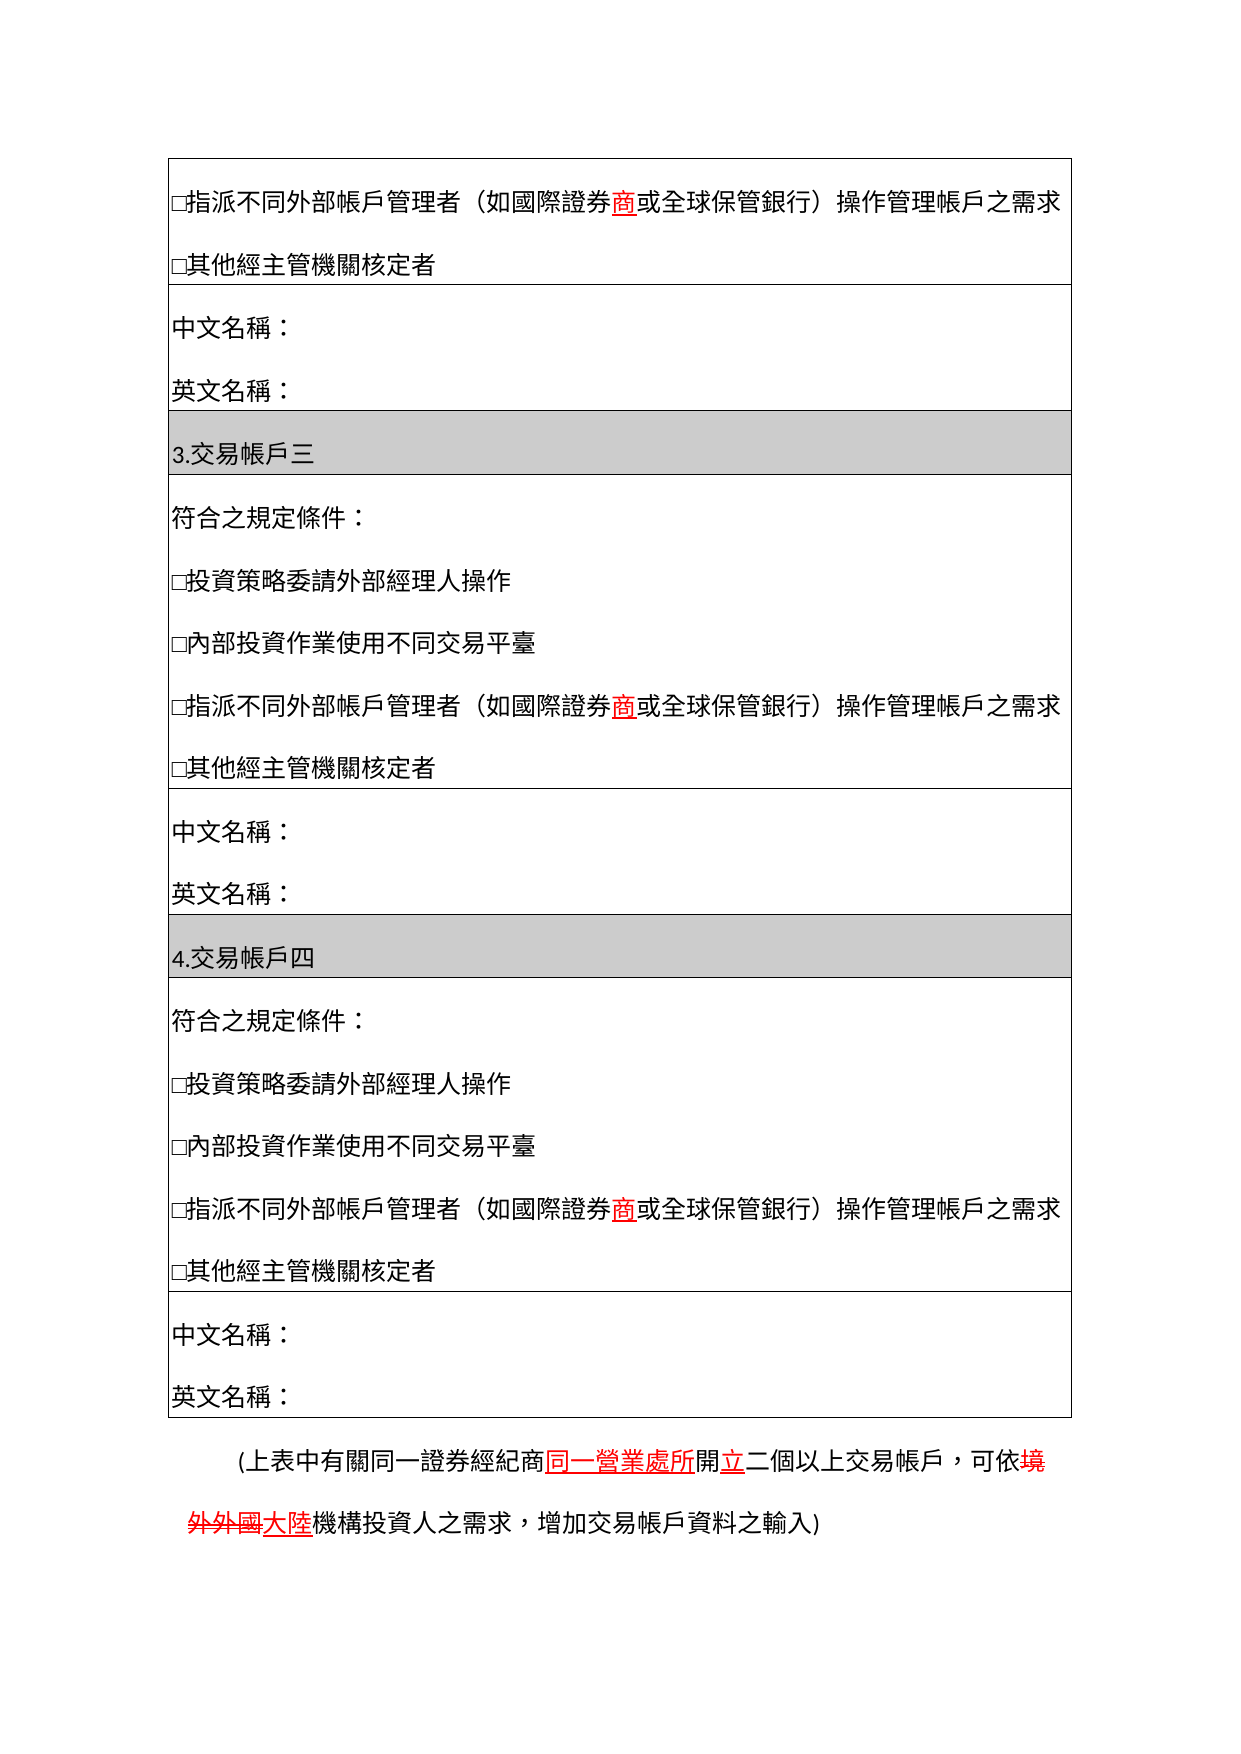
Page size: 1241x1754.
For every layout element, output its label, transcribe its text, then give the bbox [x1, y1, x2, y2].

table_cell 4.交易帳戶四 [169, 915, 1071, 977]
table_cell □指派不同外部帳戶管理者（如國際證券商或全球保管銀行）操作管理帳戶之需求 □其他經主管機關核定者 [169, 159, 1071, 284]
table_cell 3.交易帳戶三 [169, 411, 1071, 474]
text (上表中有關同一證券經紀商同一營業處所開立二個以上交易帳戶，可依境外外國大陸機構投資人之需求，增加交易帳戶資料之輸入) [187, 1418, 1053, 1543]
table_cell 符合之規定條件： □投資策略委請外部經理人操作 □內部投資作業使用不同交易平臺 □指派不同外部帳戶管理者（如國際證券商或全球保管銀行）操作管理帳戶之需求 □其他經主管機關核定者 [169, 475, 1071, 787]
table_cell 符合之規定條件： □投資策略委請外部經理人操作 □內部投資作業使用不同交易平臺 □指派不同外部帳戶管理者（如國際證券商或全球保管銀行）操作管理帳戶之需求 □其他經主管機關核定者 [169, 978, 1071, 1291]
table_cell 中文名稱： 英文名稱： [169, 789, 1071, 913]
table_cell 中文名稱： 英文名稱： [169, 1292, 1071, 1417]
table_cell 中文名稱： 英文名稱： [169, 285, 1071, 410]
